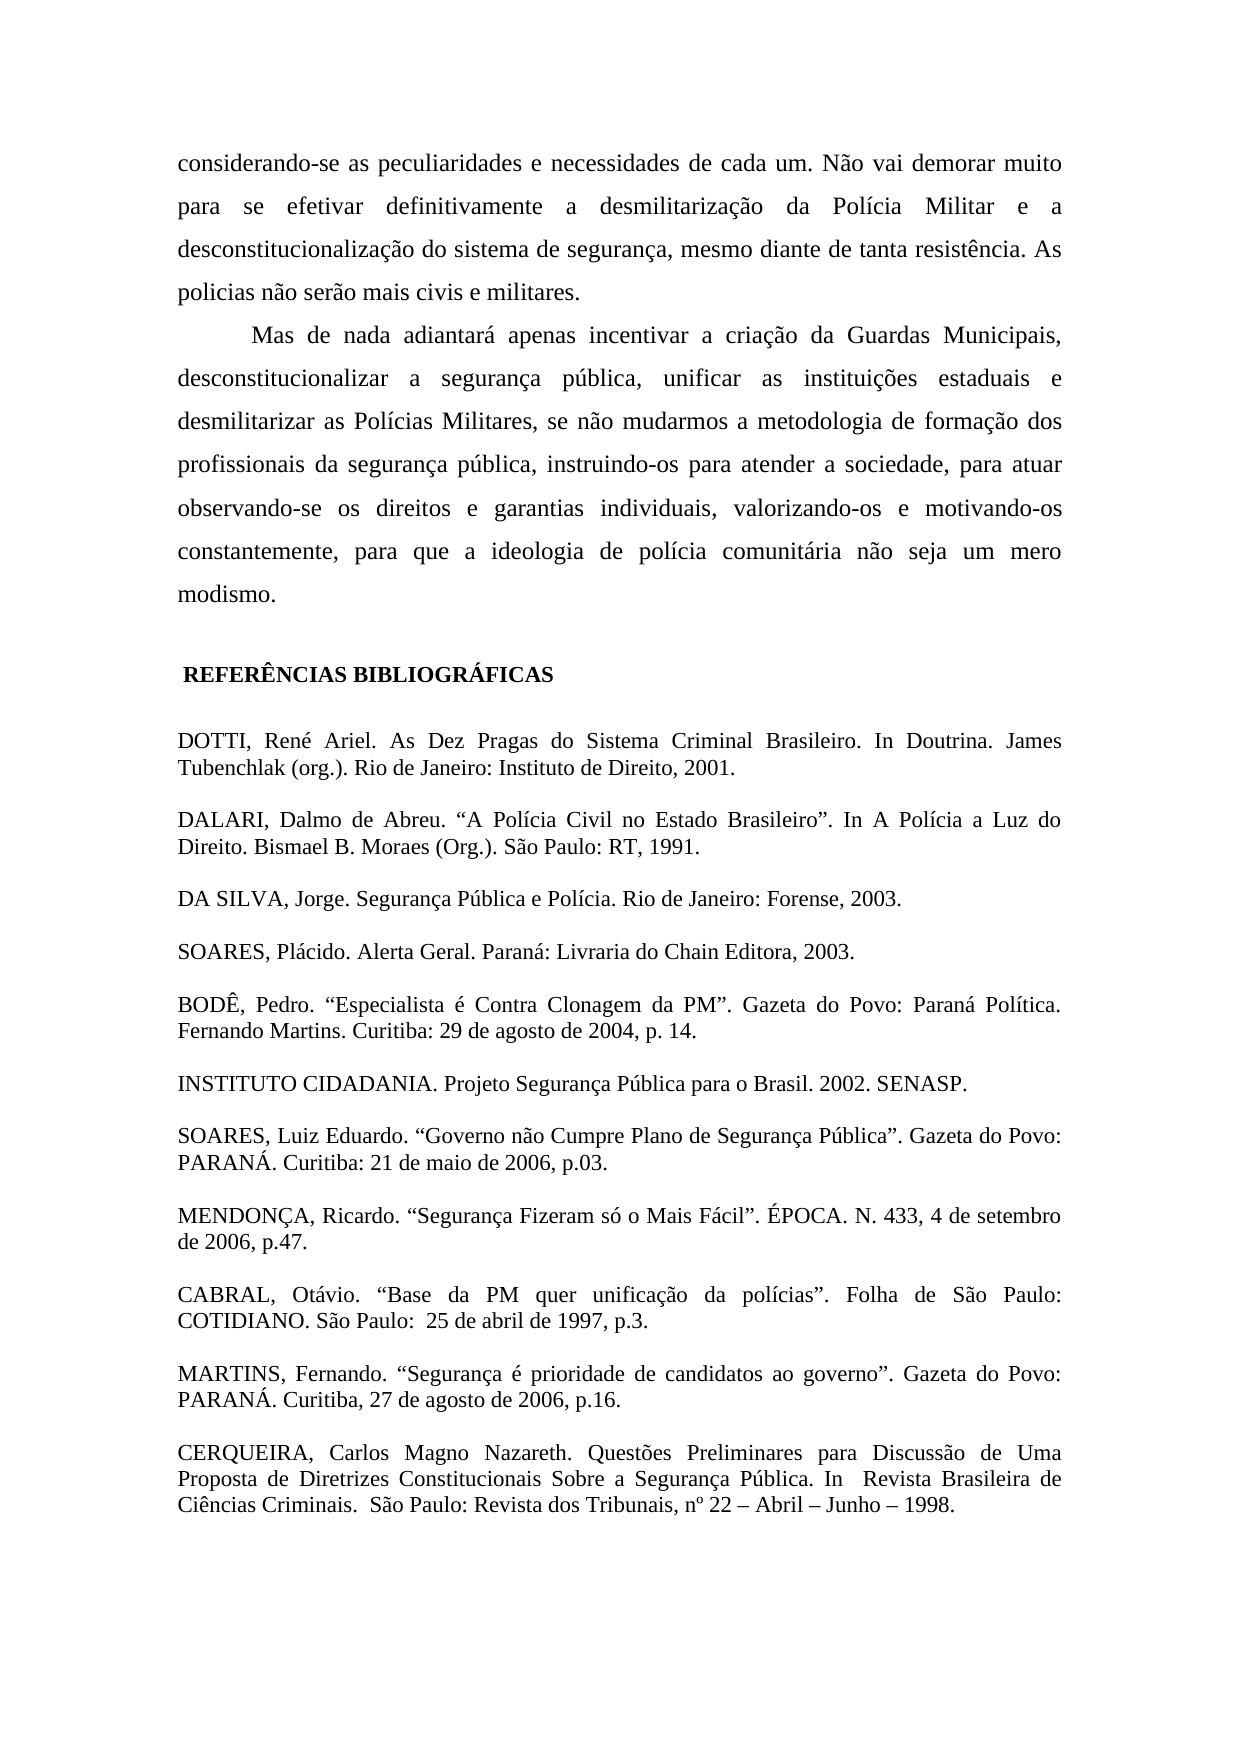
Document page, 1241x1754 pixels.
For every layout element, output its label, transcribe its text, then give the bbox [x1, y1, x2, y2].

text MARTINS, Fernando. “Segurança é prioridade de candidatos ao governo”. Gazeta do Povo: PARANÁ. Curitiba, 27 de agosto de 2006, p.16. [177, 1360, 1063, 1412]
text MENDONÇA, Ricardo. “Segurança Fizeram só o Mais Fácil”. ÉPOCA. N. 433, 4 de setembro de 2006, p.47. [177, 1202, 1063, 1254]
text SOARES, Plácido. Alerta Geral. Paraná: Livraria do Chain Editora, 2003. [177, 938, 1063, 964]
text INSTITUTO CIDADANIA. Projeto Segurança Pública para o Brasil. 2002. SENASP. [177, 1070, 1063, 1096]
text Mas de nada adiantará apenas incentivar a criação da Guardas Municipais, desconstitucionalizar a segurança pública, unificar as instituições estaduais e desmilitarizar as Polícias Militares, se não mudarmos a metodologia de formação dos profissionais da segurança pública, instruindo-os para atender a sociedade, para atuar observando-se os direitos e garantias individuais, valorizando-os e motivando-os constantemente, para que a ideologia de polícia comunitária não seja um mero modismo. [177, 320, 1063, 608]
text REFERÊNCIAS BIBLIOGRÁFICAS [177, 661, 1063, 688]
text DALARI, Dalmo de Abreu. “A Polícia Civil no Estado Brasileiro”. In A Polícia a Luz do Direito. Bismael B. Moraes (Org.). São Paulo: RT, 1991. [177, 806, 1063, 859]
text DOTTI, René Ariel. As Dez Pragas do Sistema Criminal Brasileiro. In Doutrina. James Tubenchlak (org.). Rio de Janeiro: Instituto de Direito, 2001. [177, 727, 1063, 780]
text SOARES, Luiz Eduardo. “Governo não Cumpre Plano de Segurança Pública”. Gazeta do Povo: PARANÁ. Curitiba: 21 de maio de 2006, p.03. [177, 1123, 1063, 1175]
text BODÊ, Pedro. “Especialista é Contra Clonagem da PM”. Gazeta do Povo: Paraná Política. Fernando Martins. Curitiba: 29 de agosto de 2004, p. 14. [177, 991, 1063, 1043]
text CABRAL, Otávio. “Base da PM quer unificação da polícias”. Folha de São Paulo: COTIDIANO. São Paulo: 25 de abril de 1997, p.3. [177, 1281, 1063, 1333]
text CERQUEIRA, Carlos Magno Nazareth. Questões Preliminares para Discussão de Uma Proposta de Diretrizes Constitucionais Sobre a Segurança Pública. In Revista Brasileira de Ciências Criminais. São Paulo: Revista dos Tribunais, nº 22 – Abril – Junho – 1998. [177, 1439, 1063, 1518]
text DA SILVA, Jorge. Segurança Pública e Polícia. Rio de Janeiro: Forense, 2003. [177, 885, 1063, 912]
text considerando-se as peculiaridades e necessidades de cada um. Não vai demorar muito para se efetivar definitivamente a desmilitarização da Polícia Militar e a desconstitucionalização do sistema de segurança, mesmo diante de tanta resistência. As policias não serão mais civis e militares. [177, 148, 1063, 306]
